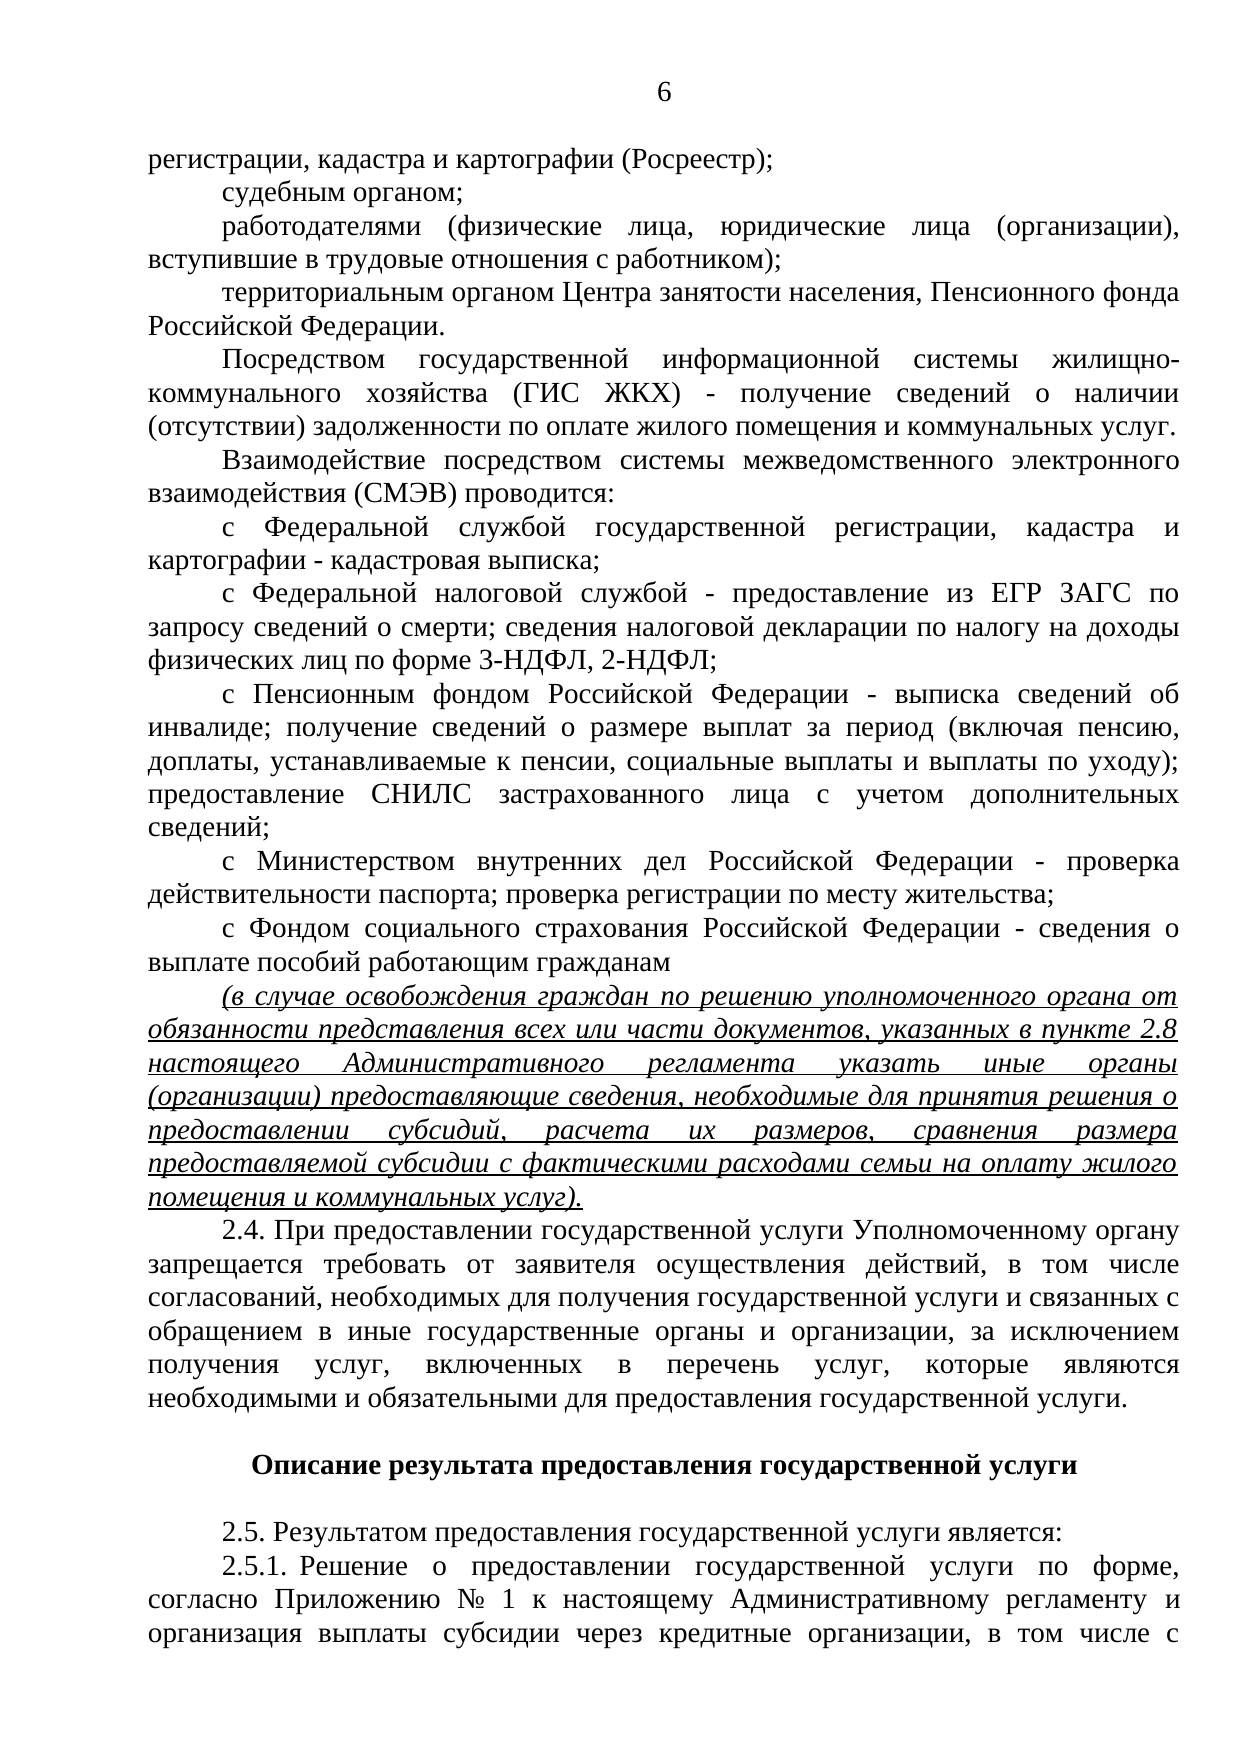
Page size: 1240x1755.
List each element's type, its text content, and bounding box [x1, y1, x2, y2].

text работодателями (физические лица, юридические лица (организации), вступившие в трудовые отношения с работником); [148, 208, 1181, 275]
text с Министерством внутренних дел Российской Федерации - проверка действительности паспорта; проверка регистрации по месту жительства; [148, 844, 1181, 911]
text территориальным органом Центра занятости населения, Пенсионного фонда Российской Федерации. [148, 275, 1181, 342]
text Взаимодействие посредством системы межведомственного электронного взаимодействия (СМЭВ) проводится: [148, 442, 1181, 509]
text (в случае освобождения граждан по решению уполномоченного органа от обязанности представления всех или части документов, указанных в пункте 2.8 настоящего Административного регламента указать иные органы (организации) предоставляющие сведения, необходимые для принятия решения о предоставлении субсидий, расчета их размеров, сравнения размера предоставляемой субсидии с фактическими расходами семьи на оплату жилого помещения и коммунальных услуг). [148, 978, 1181, 1212]
text с Федеральной налоговой службой - предоставление из ЕГР ЗАГС по запросу сведений о смерти; сведения налоговой декларации по налогу на доходы физических лиц по форме 3-НДФЛ, 2-НДФЛ; [148, 576, 1181, 676]
text 2.4. При предоставлении государственной услуги Уполномоченному органу запрещается требовать от заявителя осуществления действий, в том числе согласований, необходимых для получения государственной услуги и связанных с обращением в иные государственные органы и организации, за исключением получения услуг, включенных в перечень услуг, которые являются необходимыми и обязательными для предоставления государственной услуги. [148, 1212, 1181, 1414]
text судебным органом; [148, 175, 1181, 208]
text Посредством государственной информационной системы жилищно-коммунального хозяйства (ГИС ЖКХ) - получение сведений о наличии (отсутствии) задолженности по оплате жилого помещения и коммунальных услуг. [148, 342, 1181, 442]
text 2.5. Результатом предоставления государственной услуги является: [148, 1514, 1181, 1548]
text с Федеральной службой государственной регистрации, кадастра и картографии - кадастровая выписка; [148, 509, 1181, 576]
list Решение о предоставлении государственной услуги по форме, согласно Приложению № 1 к настоящему Административному регламенту и организация выплаты субсидии через кредитные организации, в том числе с [148, 1548, 1181, 1648]
text Описание результата предоставления государственной услуги [148, 1447, 1181, 1481]
text с Пенсионным фондом Российской Федерации - выписка сведений об инвалиде; получение сведений о размере выплат за период (включая пенсию, доплаты, устанавливаемые к пенсии, социальные выплаты и выплаты по уходу); предоставление СНИЛС застрахованного лица с учетом дополнительных сведений; [148, 676, 1181, 844]
text регистрации, кадастра и картографии (Росреестр); [148, 141, 1181, 175]
text с Фондом социального страхования Российской Федерации - сведения о выплате пособий работающим гражданам [148, 911, 1181, 978]
